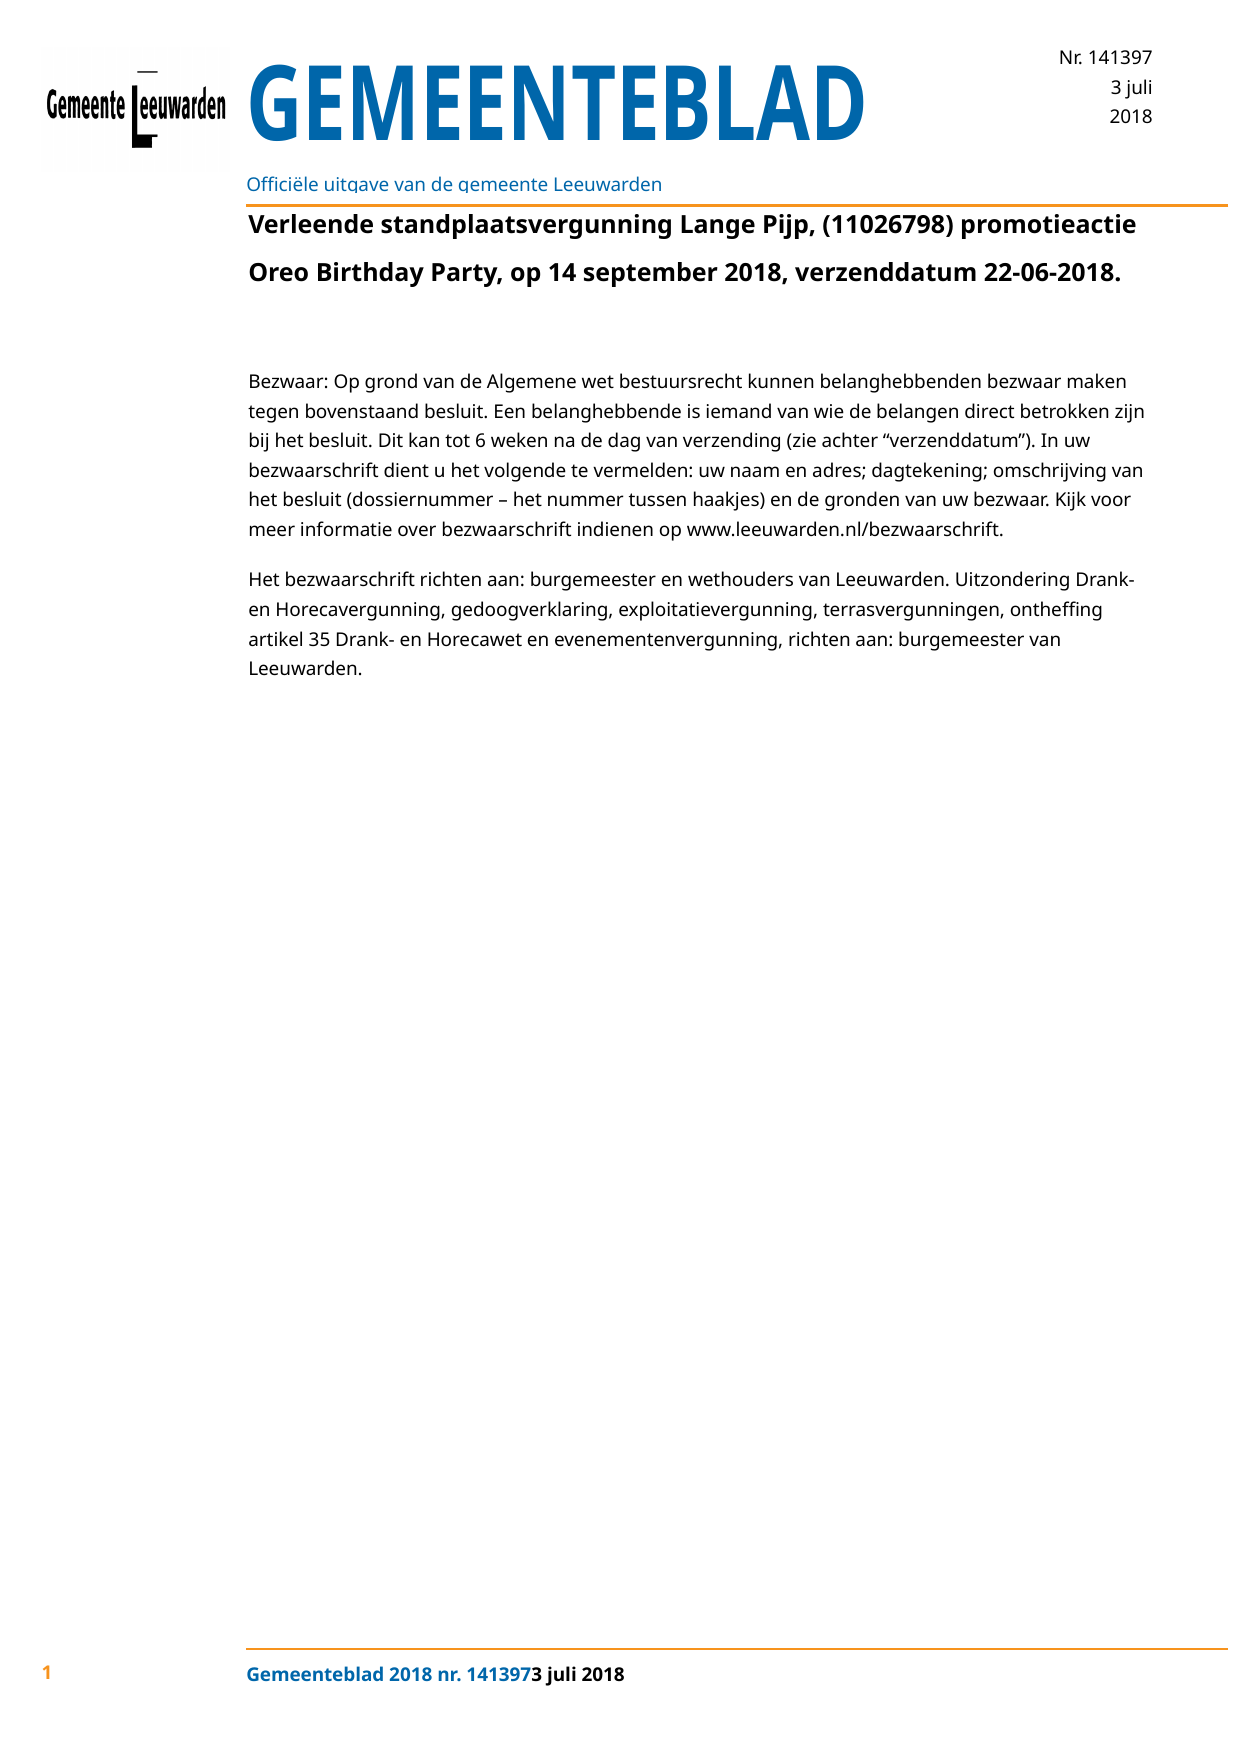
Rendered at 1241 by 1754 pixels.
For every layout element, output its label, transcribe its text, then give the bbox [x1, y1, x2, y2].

text Verleende standplaatsvergunning Lange Pijp, (11026798) promotieactie Oreo Birthday Party, op 14 september 2018, verzenddatum 22-06-2018. [248, 207, 1152, 288]
text Bezwaar: Op grond van de Algemene wet bestuursrecht kunnen belanghebbenden bezwaar maken tegen bovenstaand besluit. Een belanghebbende is iemand van wie de belangen direct betrokken zijn bij het besluit. Dit kan tot 6 weken na de dag van verzending (zie achter “verzenddatum”). In uw bezwaarschrift dient u het volgende te vermelden: uw naam en adres; dagtekening; omschrijving van het besluit (dossiernummer – het nummer tussen haakjes) en de gronden van uw bezwaar. Kijk voor meer informatie over bezwaarschrift indienen op www.leeuwarden.nl/bezwaarschrift. [248, 368, 1152, 542]
picture [41, 47, 231, 172]
text Het bezwaarschrift richten aan: burgemeester en wethouders van Leeuwarden. Uitzondering Drank- en Horecavergunning, gedoogverklaring, exploitatievergunning, terrasvergunningen, ontheffing artikel 35 Drank- en Horecawet en evenementenvergunning, richten aan: burgemeester van Leeuwarden. [248, 567, 1152, 681]
